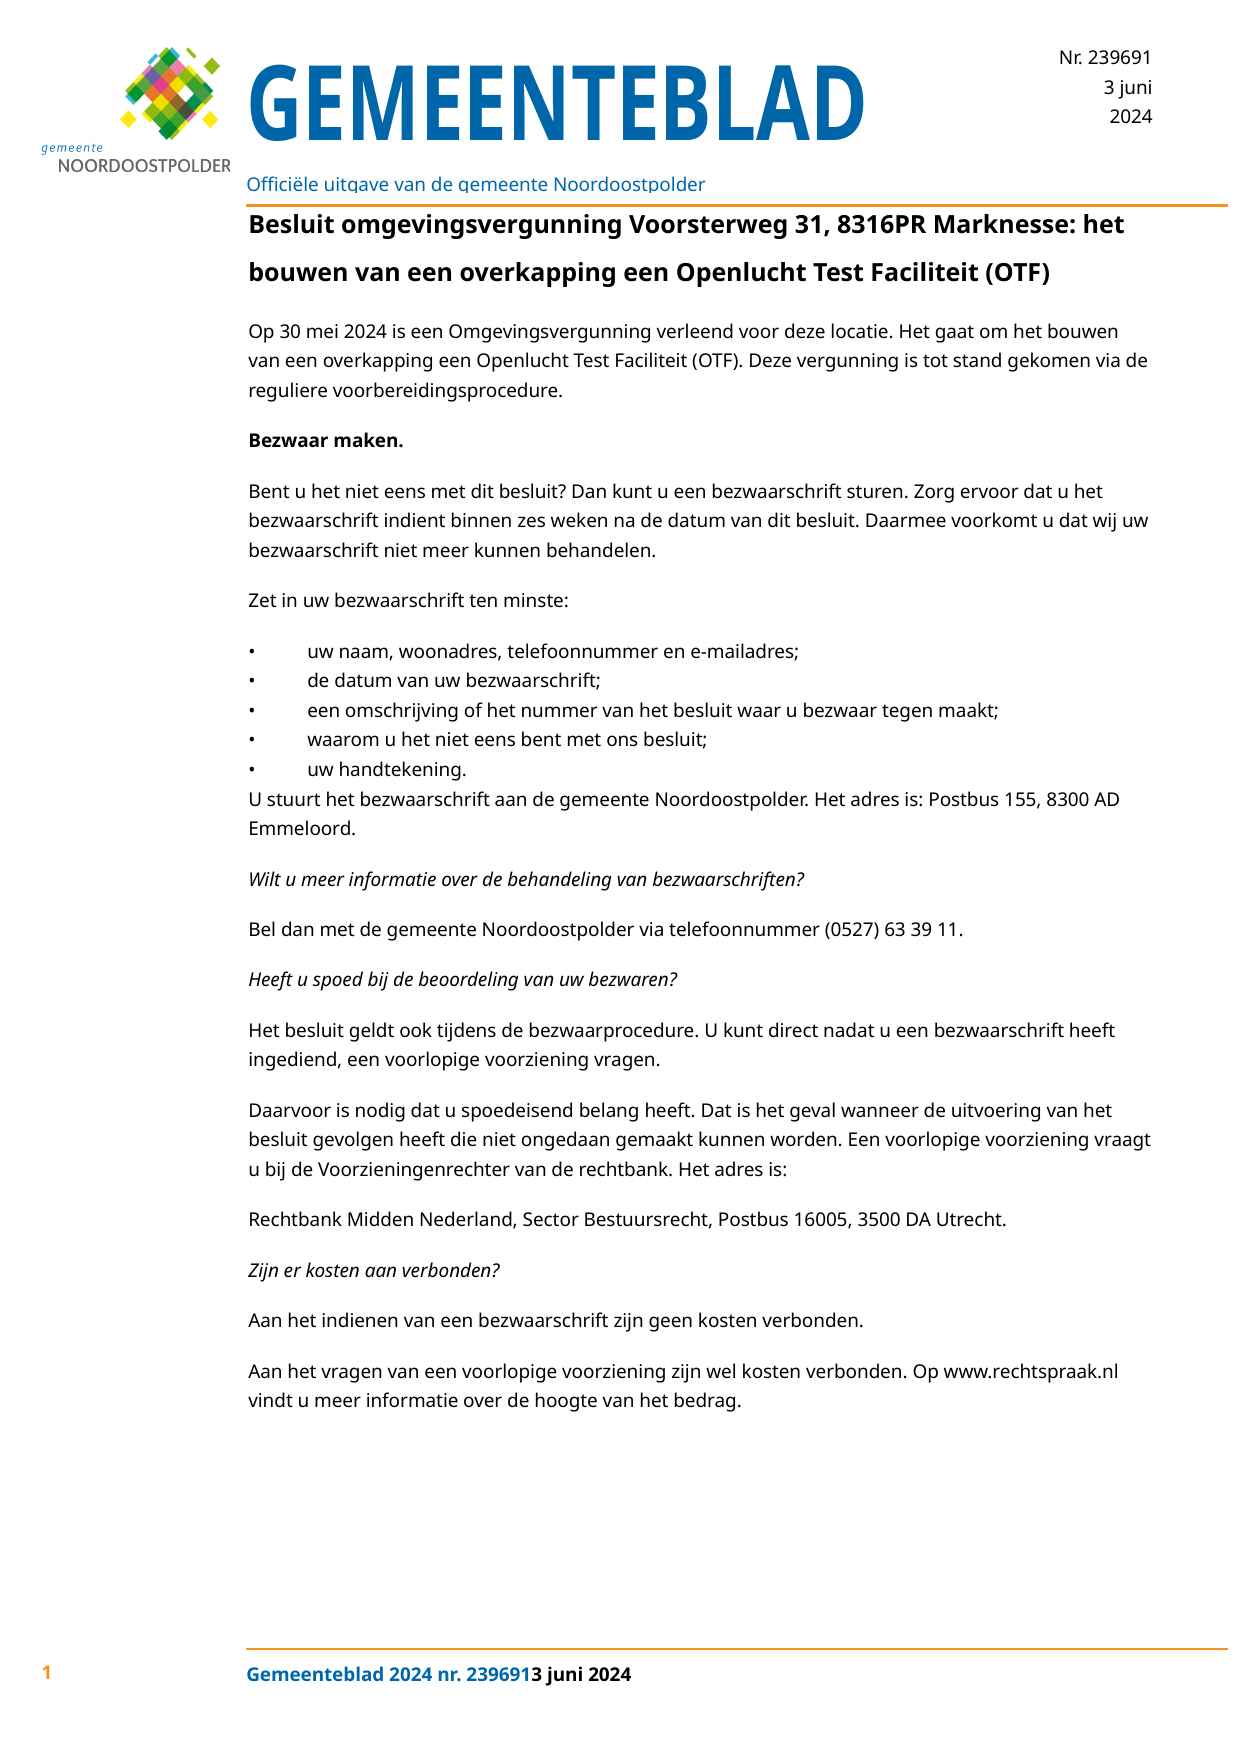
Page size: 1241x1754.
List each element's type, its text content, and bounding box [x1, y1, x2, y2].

text Zijn er kosten aan verbonden? [248, 1257, 1152, 1283]
text Wilt u meer informatie over de behandeling van bezwaarschriften? [248, 866, 1152, 892]
text Het besluit geldt ook tijdens de bezwaarprocedure. U kunt direct nadat u een bezwaarschrift heeft ingediend, een voorlopige voorziening vragen. [248, 1017, 1152, 1072]
list uw handtekening. [248, 756, 1152, 782]
text Besluit omgevingsvergunning Voorsterweg 31, 8316PR Marknesse: het bouwen van een overkapping een Openlucht Test Faciliteit (OTF) [248, 207, 1152, 288]
list waarom u het niet eens bent met ons besluit; [248, 727, 1152, 752]
text Daarvoor is nodig dat u spoedeisend belang heeft. Dat is het geval wanneer de uitvoering van het besluit gevolgen heeft die niet ongedaan gemaakt kunnen worden. Een voorlopige voorziening vraagt u bij de Voorzieningenrechter van de rechtbank. Het adres is: [248, 1097, 1152, 1182]
text Aan het vragen van een voorlopige voorziening zijn wel kosten verbonden. Op www.rechtspraak.nl vindt u meer informatie over de hoogte van het bedrag. [248, 1358, 1152, 1413]
text Zet in uw bezwaarschrift ten minste: [248, 587, 1152, 613]
list een omschrijving of het nummer van het besluit waar u bezwaar tegen maakt; [248, 697, 1152, 723]
text Aan het indienen van een bezwaarschrift zijn geen kosten verbonden. [248, 1307, 1152, 1333]
list uw naam, woonadres, telefoonnummer en e-mailadres; [248, 638, 1152, 664]
text Bent u het niet eens met dit besluit? Dan kunt u een bezwaarschrift sturen. Zorg ervoor dat u het bezwaarschrift indient binnen zes weken na de datum van dit besluit. Daarmee voorkomt u dat wij uw bezwaarschrift niet meer kunnen behandelen. [248, 478, 1152, 563]
text Rechtbank Midden Nederland, Sector Bestuursrecht, Postbus 16005, 3500 DA Utrecht. [248, 1207, 1152, 1232]
list de datum van uw bezwaarschrift; [248, 667, 1152, 693]
text Bel dan met de gemeente Noordoostpolder via telefoonnummer (0527) 63 39 11. [248, 916, 1152, 942]
picture [41, 47, 231, 172]
text Heeft u spoed bij de beoordeling van uw bezwaren? [248, 967, 1152, 992]
text Op 30 mei 2024 is een Omgevingsvergunning verleend voor deze locatie. Het gaat om het bouwen van een overkapping een Openlucht Test Faciliteit (OTF). Deze vergunning is tot stand gekomen via de reguliere voorbereidingsprocedure. [248, 318, 1152, 403]
text Bezwaar maken. [248, 427, 1152, 453]
text U stuurt het bezwaarschrift aan de gemeente Noordoostpolder. Het adres is: Postbus 155, 8300 AD Emmeloord. [248, 786, 1152, 841]
